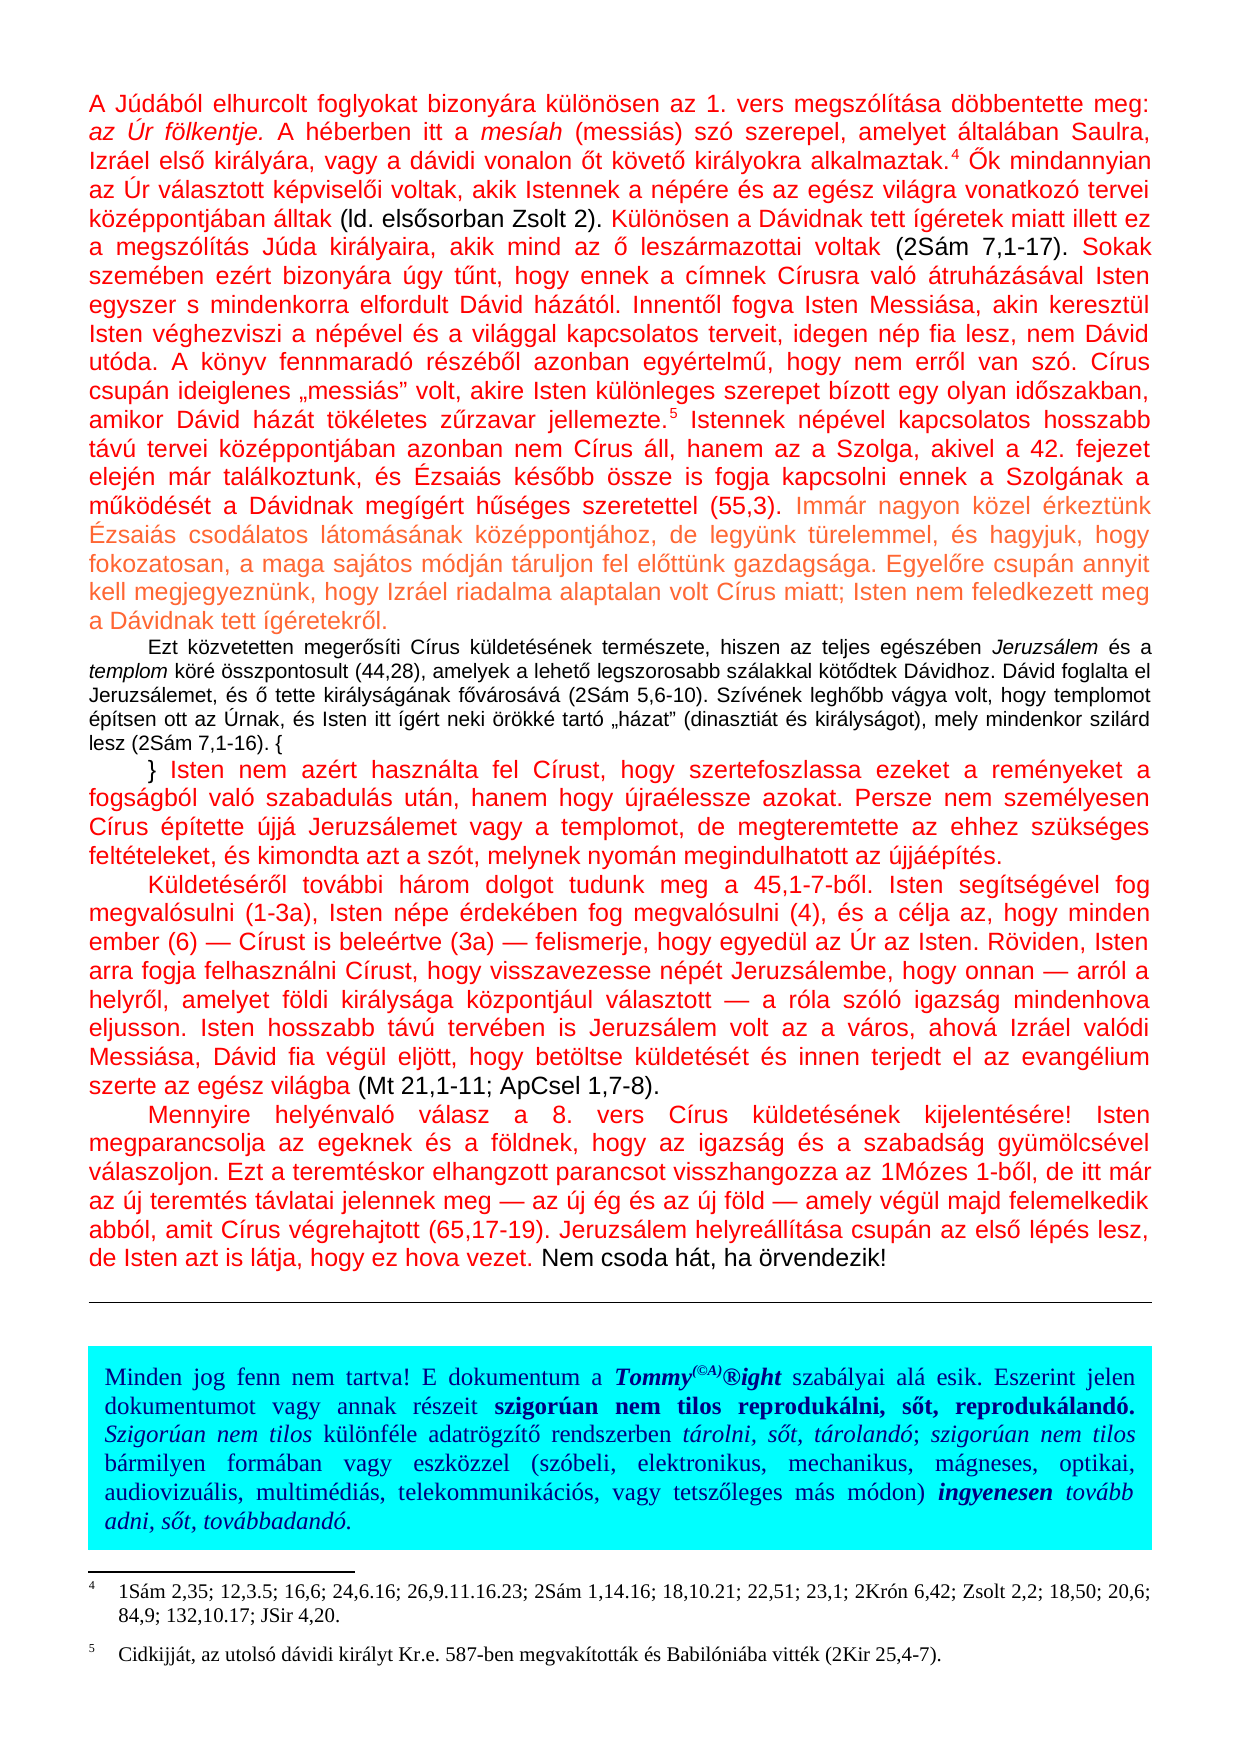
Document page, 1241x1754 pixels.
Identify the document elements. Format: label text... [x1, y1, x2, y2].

text Küldetéséről további három dolgot tudunk meg a 45,1-7-ből. Isten segítségével fog megvalósulni (1-3a), Isten népe érdekében fog megvalósulni (4), és a célja az, hogy minden ember (6) — Círust is beleértve (3a) — felismerje, hogy egyedül az Úr az Isten. Röviden, Isten arra fogja felhasználni Círust, hogy visszavezesse népét Jeruzsálembe, hogy onnan — arról a helyről, amelyet földi királysága központjául választott — a róla szóló igazság mindenhova eljusson. Isten hosszabb távú tervében is Jeruzsálem volt az a város, ahová Izráel valódi Messiása, Dávid fia végül eljött, hogy betöltse küldetését és innen terjedt el az evangélium szerte az egész világba (Mt 21,1-11; ApCsel 1,7-8). [88, 869, 1152, 1099]
text } Isten nem azért használta fel Círust, hogy szertefoszlassa ezeket a reményeket a fogságból való szabadulás után, hanem hogy újraélessze azokat. Persze nem személyesen Círus építette újjá Jeruzsálemet vagy a templomot, de megteremtette az ehhez szükséges feltételeket, és kimondta azt a szót, melynek nyomán megindulhatott az újjáépítés. [88, 754, 1152, 869]
text 1Sám 2,35; 12,3.5; 16,6; 24,6.16; 26,9.11.16.23; 2Sám 1,14.16; 18,10.21; 22,51; 23,1; 2Krón 6,42; Zsolt 2,2; 18,50; 20,6; 84,9; 132,10.17; JSir 4,20. [88, 1578, 1152, 1627]
text Ezt közvetetten megerősíti Círus küldetésének természete, hiszen az teljes egészében Jeruzsálem és a templom köré összpontosult (44,28), amelyek a lehető legszorosabb szálakkal kötődtek Dávidhoz. Dávid foglalta el Jeruzsálemet, és ő tette királyságának fővárosává (2Sám 5,6-10). Szívének leghőbb vágya volt, hogy templomot építsen ott az Úrnak, és Isten itt ígért neki örökké tartó „házat” (dinasztiát és királyságot), mely mindenkor szilárd lesz (2Sám 7,1-16). { [88, 635, 1152, 754]
text Cidkijját, az utolsó dávidi királyt Kr.e. 587-ben megvakították és Babilóniába vitték (2Kir 25,4-7). [88, 1641, 1152, 1665]
text Mennyire helyénvaló válasz a 8. vers Círus küldetésének kijelentésére! Isten megparancsolja az egeknek és a földnek, hogy az igazság és a szabadság gyümölcsével válaszoljon. Ezt a teremtéskor elhangzott parancsot visszhangozza az 1Mózes 1-ből, de itt már az új teremtés távlatai jelennek meg — az új ég és az új föld — amely végül majd felemelkedik abból, amit Círus végrehajtott (65,17-19). Jeruzsálem helyreállítása csupán az első lépés lesz, de Isten azt is látja, hogy ez hova vezet. Nem csoda hát, ha örvendezik! [88, 1099, 1152, 1272]
text A Júdából elhurcolt foglyokat bizonyára különösen az 1. vers megszólítása döbbentette meg: az Úr fölkentje. A héberben itt a mesíah (messiás) szó szerepel, amelyet általában Saulra, Izráel első királyára, vagy a dávidi vonalon őt követő királyokra alkalmaztak. Ők mindannyian az Úr választott képviselői voltak, akik Istennek a népére és az egész világra vonatkozó tervei középpontjában álltak (ld. elsősorban Zsolt 2). Különösen a Dávidnak tett ígéretek miatt illett ez a megszólítás Júda királyaira, akik mind az ő leszármazottai voltak (2Sám 7,1-17). Sokak szemében ezért bizonyára úgy tűnt, hogy ennek a címnek Círusra való átruházásával Isten egyszer s mindenkorra elfordult Dávid házától. Innentől fogva Isten Messiása, akin keresztül Isten véghezviszi a népével és a világgal kapcsolatos terveit, idegen nép fia lesz, nem Dávid utóda. A könyv fennmaradó részéből azonban egyértelmű, hogy nem erről van szó. Círus csupán ideiglenes „messiás” volt, akire Isten különleges szerepet bízott egy olyan időszakban, amikor Dávid házát tökéletes zűrzavar jellemezte. Istennek népével kapcsolatos hosszabb távú tervei középpontjában azonban nem Círus áll, hanem az a Szolga, akivel a 42. fejezet elején már találkoztunk, és Ézsaiás később össze is fogja kapcsolni ennek a Szolgának a működését a Dávidnak megígért hűséges szeretettel (55,3). Immár nagyon közel érkeztünk Ézsaiás csodálatos látomásának középpontjához, de legyünk türelemmel, és hagyjuk, hogy fokozatosan, a maga sajátos módján táruljon fel előttünk gazdagsága. Egyelőre csupán annyit kell megjegyeznünk, hogy Izráel riadalma alaptalan volt Círus miatt; Isten nem feledkezett meg a Dávidnak tett ígéretekről. [88, 88, 1152, 635]
text Minden jog fenn nem tartva! E dokumentum a Tommy(©A)®ight szabályai alá esik. Eszerint jelen dokumentumot vagy annak részeit szigorúan nem tilos reprodukálni, sőt, reprodukálandó. Szigorúan nem tilos különféle adatrögzítő rendszerben tárolni, sőt, tárolandó; szigorúan nem tilos bármilyen formában vagy eszközzel (szóbeli, elektronikus, mechanikus, mágneses, optikai, audiovizuális, multimédiás, telekommunikációs, vagy tetszőleges más módon) ingyenesen tovább adni, sőt, továbbadandó. [90, 1347, 1151, 1549]
